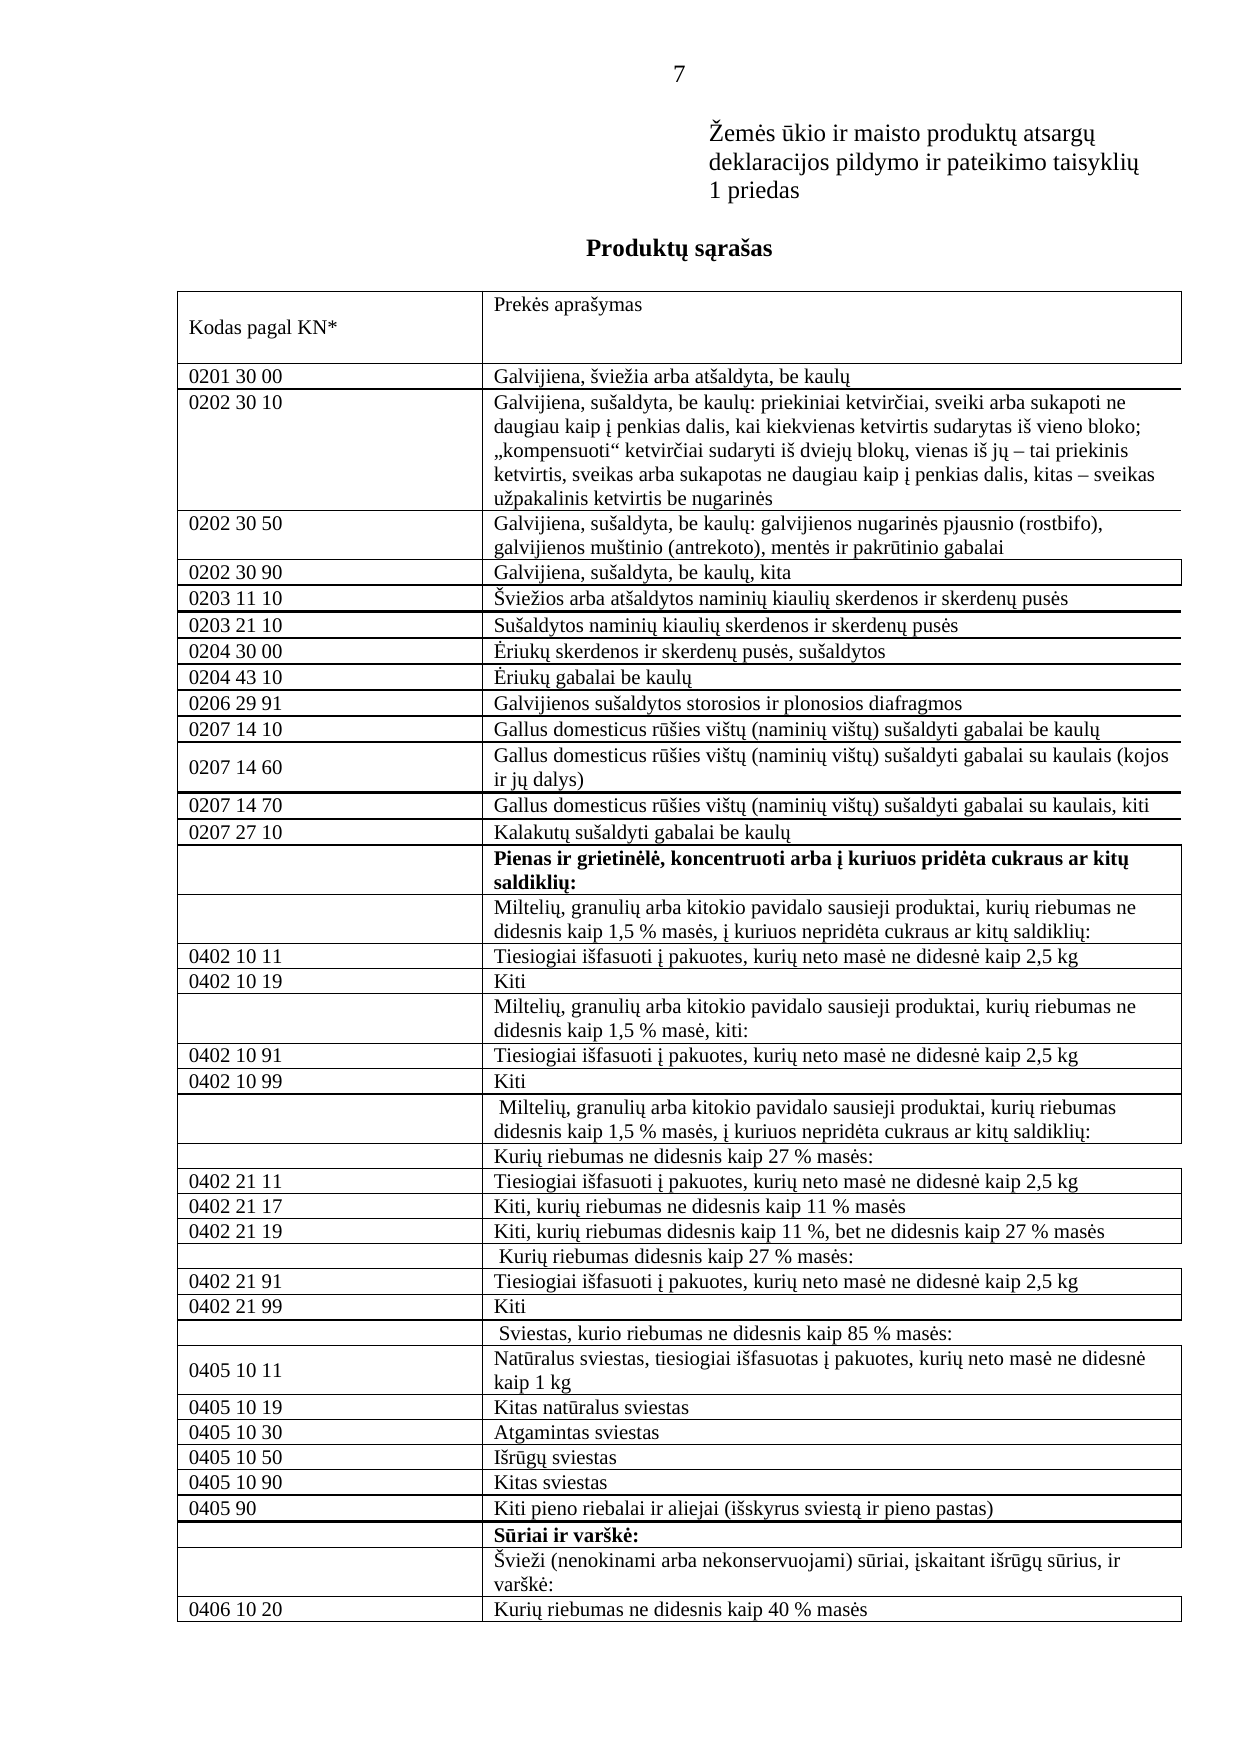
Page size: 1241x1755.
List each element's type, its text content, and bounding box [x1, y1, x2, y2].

table_cell 0405 10 30 [178, 1420, 482, 1444]
table_cell Kiti [483, 969, 1181, 993]
table_cell 0207 27 10 [178, 820, 482, 844]
table_cell Kitas natūralus sviestas [483, 1395, 1181, 1419]
table_cell Kiti, kurių riebumas ne didesnis kaip 11 % masės [483, 1194, 1181, 1218]
table_cell 0202 30 50 [178, 511, 482, 559]
text 1 priedas [177, 176, 1181, 204]
table_cell [178, 1244, 482, 1268]
table_cell Sūriai ir varškė: [483, 1523, 1181, 1547]
table_cell 0406 10 20 [178, 1597, 482, 1621]
table_cell Atgamintas sviestas [483, 1420, 1181, 1444]
table_cell Kurių riebumas ne didesnis kaip 27 % masės: [483, 1144, 1181, 1168]
table_cell 0402 21 91 [178, 1269, 482, 1293]
table_header Prekės aprašymas [483, 292, 1181, 362]
table_cell Galvijiena, sušaldyta, be kaulų: galvijienos nugarinės pjausnio (rostbifo), galvijienos muštinio (antrekoto), mentės ir pakrūtinio gabalai [483, 511, 1181, 559]
table_cell Gallus domesticus rūšies vištų (naminių vištų) sušaldyti gabalai be kaulų [483, 717, 1181, 741]
table_cell 0402 21 17 [178, 1194, 482, 1218]
text Žemės ūkio ir maisto produktų atsargų [177, 118, 1181, 147]
table_cell Gallus domesticus rūšies vištų (naminių vištų) sušaldyti gabalai su kaulais (kojos ir jų dalys) [483, 743, 1181, 791]
table_cell 0405 10 11 [178, 1346, 482, 1394]
table_cell 0203 21 10 [178, 613, 482, 637]
table_cell Kiti pieno riebalai ir aliejai (išskyrus sviestą ir pieno pastas) [483, 1496, 1181, 1520]
table_cell Galvijienos sušaldytos storosios ir plonosios diafragmos [483, 691, 1181, 715]
table_cell Tiesiogiai išfasuoti į pakuotes, kurių neto masė ne didesnė kaip 2,5 kg [483, 1169, 1181, 1193]
table_cell 0402 10 99 [178, 1069, 482, 1093]
table_cell 0402 10 11 [178, 944, 482, 968]
table_cell Galvijiena, šviežia arba atšaldyta, be kaulų [483, 364, 1181, 388]
table_cell Miltelių, granulių arba kitokio pavidalo sausieji produktai, kurių riebumas didesnis kaip 1,5 % masės, į kuriuos nepridėta cukraus ar kitų saldiklių: [483, 1095, 1181, 1143]
table_cell Tiesiogiai išfasuoti į pakuotes, kurių neto masė ne didesnė kaip 2,5 kg [483, 1044, 1181, 1067]
table_cell Tiesiogiai išfasuoti į pakuotes, kurių neto masė ne didesnė kaip 2,5 kg [483, 944, 1181, 968]
table_cell Švieži (nenokinami arba nekonservuojami) sūriai, įskaitant išrūgų sūrius, ir varškė: [483, 1548, 1181, 1596]
table_cell Miltelių, granulių arba kitokio pavidalo sausieji produktai, kurių riebumas ne didesnis kaip 1,5 % masės, į kuriuos nepridėta cukraus ar kitų saldiklių: [483, 895, 1181, 943]
table_cell Galvijiena, sušaldyta, be kaulų, kita [483, 560, 1181, 584]
table_cell 0405 10 19 [178, 1395, 482, 1419]
table_cell 0207 14 70 [178, 794, 482, 817]
table_cell 0206 29 91 [178, 691, 482, 715]
table_cell Šviežios arba atšaldytos naminių kiaulių skerdenos ir skerdenų pusės [483, 586, 1181, 610]
table_cell Sviestas, kurio riebumas ne didesnis kaip 85 % masės: [483, 1321, 1181, 1345]
table_cell Sušaldytos naminių kiaulių skerdenos ir skerdenų pusės [483, 613, 1181, 637]
table_cell Natūralus sviestas, tiesiogiai išfasuotas į pakuotes, kurių neto masė ne didesnė kaip 1 kg [483, 1346, 1181, 1394]
table_cell Kalakutų sušaldyti gabalai be kaulų [483, 820, 1181, 844]
table_cell 0201 30 00 [178, 364, 482, 388]
table_cell Kurių riebumas ne didesnis kaip 40 % masės [483, 1597, 1181, 1621]
table_cell Galvijiena, sušaldyta, be kaulų: priekiniai ketvirčiai, sveiki arba sukapoti ne daugiau kaip į penkias dalis, kai kiekvienas ketvirtis sudarytas iš vieno bloko; „kompensuoti“ ketvirčiai sudaryti iš dviejų blokų, vienas iš jų – tai priekinis ketvirtis, sveikas arba sukapotas ne daugiau kaip į penkias dalis, kitas – sveikas užpakalinis ketvirtis be nugarinės [483, 390, 1181, 510]
table_cell 0402 10 19 [178, 969, 482, 993]
table_cell 0202 30 90 [178, 560, 482, 584]
table_cell [178, 1548, 482, 1596]
table_cell [178, 1095, 482, 1143]
text Produktų sąrašas [177, 233, 1181, 262]
table_cell 0402 10 91 [178, 1044, 482, 1067]
table_header Kodas pagal KN* [178, 292, 482, 362]
table_cell 0204 30 00 [178, 639, 482, 663]
table_cell Gallus domesticus rūšies vištų (naminių vištų) sušaldyti gabalai su kaulais, kiti [483, 794, 1181, 817]
table_cell Išrūgų sviestas [483, 1445, 1181, 1469]
table_cell 0402 21 99 [178, 1295, 482, 1318]
table_cell 0405 10 50 [178, 1445, 482, 1469]
table_cell 0207 14 10 [178, 717, 482, 741]
table_cell [178, 1144, 482, 1168]
table_cell 0402 21 19 [178, 1219, 482, 1243]
table_cell Tiesiogiai išfasuoti į pakuotes, kurių neto masė ne didesnė kaip 2,5 kg [483, 1269, 1181, 1293]
table_cell [178, 994, 482, 1042]
table_cell 0202 30 10 [178, 390, 482, 510]
table_cell Kiti [483, 1295, 1181, 1318]
table_cell Ėriukų skerdenos ir skerdenų pusės, sušaldytos [483, 639, 1181, 663]
table_cell 0204 43 10 [178, 665, 482, 689]
table_cell [178, 1523, 482, 1547]
table_cell [178, 1321, 482, 1345]
table_cell Kiti, kurių riebumas didesnis kaip 11 %, bet ne didesnis kaip 27 % masės [483, 1219, 1181, 1243]
table_cell 0405 10 90 [178, 1470, 482, 1494]
table_cell [178, 846, 482, 894]
table_cell 0402 21 11 [178, 1169, 482, 1193]
table_cell [178, 895, 482, 943]
table_cell 0203 11 10 [178, 586, 482, 610]
table_cell Miltelių, granulių arba kitokio pavidalo sausieji produktai, kurių riebumas ne didesnis kaip 1,5 % masė, kiti: [483, 994, 1181, 1042]
table_cell Kiti [483, 1069, 1181, 1093]
table_cell Kitas sviestas [483, 1470, 1181, 1494]
table_cell Kurių riebumas didesnis kaip 27 % masės: [483, 1244, 1181, 1268]
table_cell 0405 90 [178, 1496, 482, 1520]
table_cell Ėriukų gabalai be kaulų [483, 665, 1181, 689]
table_cell Pienas ir grietinėlė, koncentruoti arba į kuriuos pridėta cukraus ar kitų saldiklių: [483, 846, 1181, 894]
table_cell 0207 14 60 [178, 743, 482, 791]
text deklaracijos pildymo ir pateikimo taisyklių [177, 147, 1181, 176]
